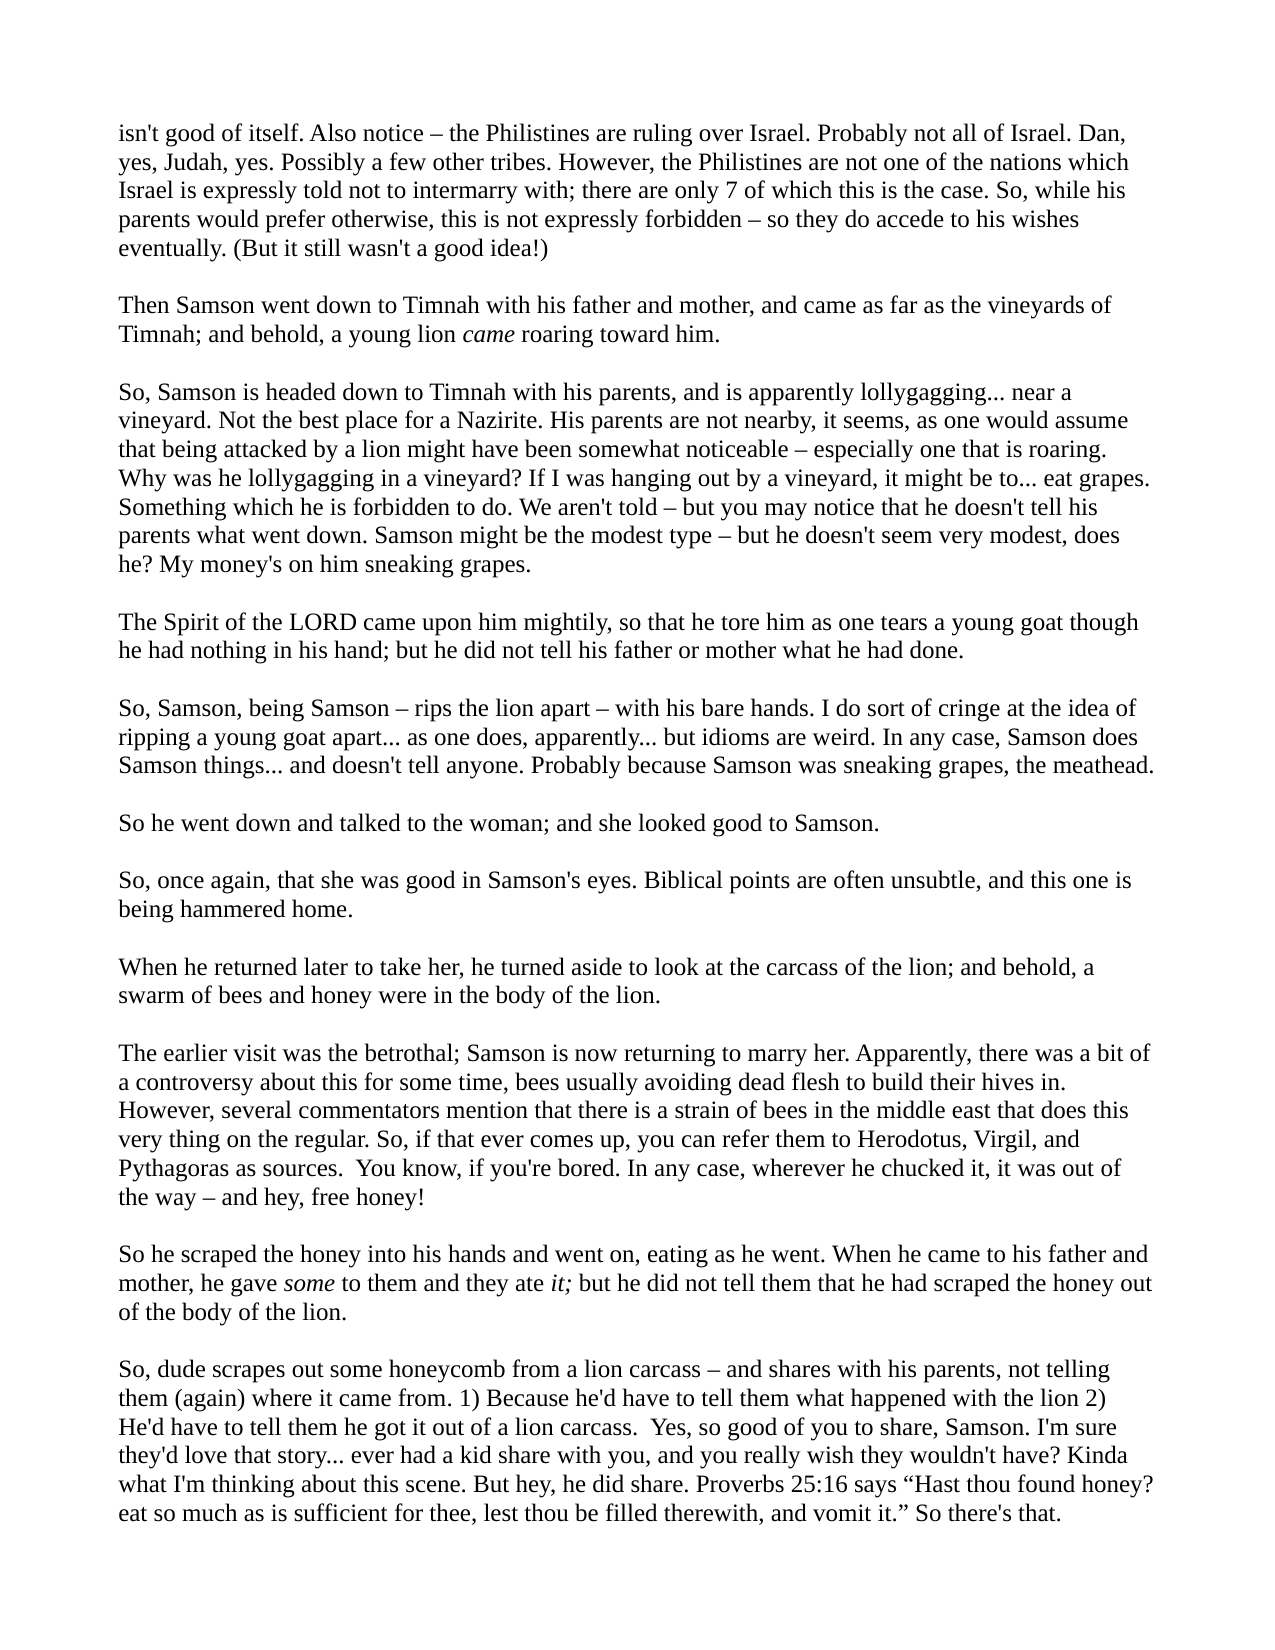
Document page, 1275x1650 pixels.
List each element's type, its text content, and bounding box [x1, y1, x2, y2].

text So, Samson, being Samson – rips the lion apart – with his bare hands. I do sort of cringe at the idea of ripping a young goat apart... as one does, apparently... but idioms are weird. In any case, Samson does Samson things... and doesn't tell anyone. Probably because Samson was sneaking grapes, the meathead. [118, 693, 1157, 779]
text So he went down and talked to the woman; and she looked good to Samson. [118, 808, 1157, 837]
text So, Samson is headed down to Timnah with his parents, and is apparently lollygagging... near a vineyard. Not the best place for a Nazirite. His parents are not nearby, it seems, as one would assume that being attacked by a lion might have been somewhat noticeable – especially one that is roaring. Why was he lollygagging in a vineyard? If I was hanging out by a vineyard, it might be to... eat grapes. Something which he is forbidden to do. We aren't told – but you may notice that he doesn't tell his parents what went down. Samson might be the modest type – but he doesn't seem very modest, does he? My money's on him sneaking grapes. [118, 377, 1157, 578]
text So he scraped the honey into his hands and went on, eating as he went. When he came to his father and mother, he gave some to them and they ate it; but he did not tell them that he had scraped the honey out of the body of the lion. [118, 1239, 1157, 1326]
text The Spirit of the LORD came upon him mightily, so that he tore him as one tears a young goat though he had nothing in his hand; but he did not tell his father or mother what he had done. [118, 607, 1157, 664]
text So, once again, that she was good in Samson's eyes. Biblical points are often unsubtle, and this one is being hammered home. [118, 866, 1157, 923]
text When he returned later to take her, he turned aside to look at the carcass of the lion; and behold, a swarm of bees and honey were in the body of the lion. [118, 952, 1157, 1009]
text So, dude scrapes out some honeycomb from a lion carcass – and shares with his parents, not telling them (again) where it came from. 1) Because he'd have to tell them what happened with the lion 2) He'd have to tell them he got it out of a lion carcass. Yes, so good of you to share, Samson. I'm sure they'd love that story... ever had a kid share with you, and you really wish they wouldn't have? Kinda what I'm thinking about this scene. But hey, he did share. Proverbs 25:16 says “Hast thou found honey? eat so much as is sufficient for thee, lest thou be filled therewith, and vomit it.” So there's that. [118, 1354, 1157, 1527]
text isn't good of itself. Also notice – the Philistines are ruling over Israel. Probably not all of Israel. Dan, yes, Judah, yes. Possibly a few other tribes. However, the Philistines are not one of the nations which Israel is expressly told not to intermarry with; there are only 7 of which this is the case. So, while his parents would prefer otherwise, this is not expressly forbidden – so they do accede to his wishes eventually. (But it still wasn't a good idea!) [118, 118, 1157, 262]
text Then Samson went down to Timnah with his father and mother, and came as far as the vineyards of Timnah; and behold, a young lion came roaring toward him. [118, 291, 1157, 348]
text The earlier visit was the betrothal; Samson is now returning to marry her. Apparently, there was a bit of a controversy about this for some time, bees usually avoiding dead flesh to build their hives in. However, several commentators mention that there is a strain of bees in the middle east that does this very thing on the regular. So, if that ever comes up, you can refer them to Herodotus, Virgil, and Pythagoras as sources. You know, if you're bored. In any case, wherever he chucked it, it was out of the way – and hey, free honey! [118, 1038, 1157, 1211]
